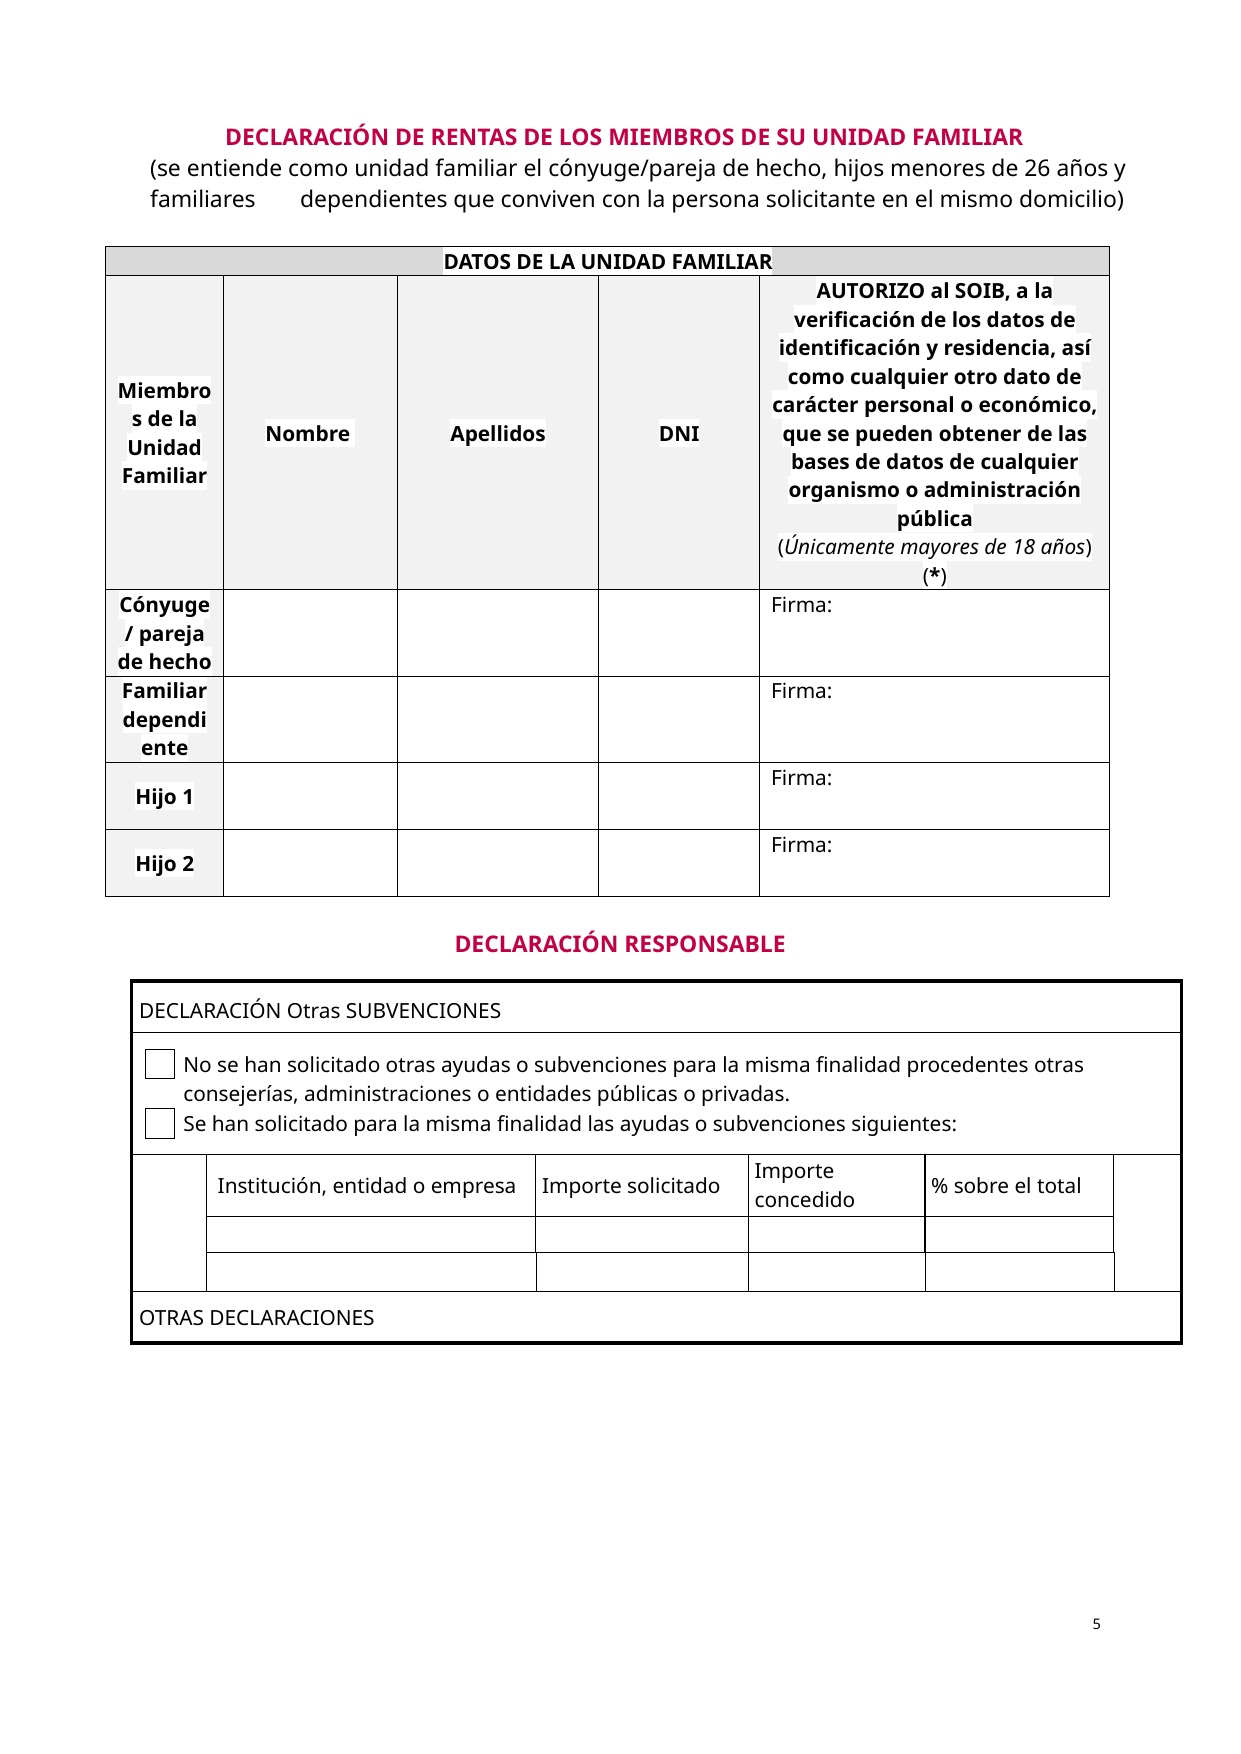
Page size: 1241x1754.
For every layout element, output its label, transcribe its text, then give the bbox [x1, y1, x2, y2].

table_header Importe solicitado [536, 1155, 748, 1216]
table_cell [398, 763, 598, 829]
table_cell [224, 830, 397, 896]
table_cell Firma: [760, 830, 1109, 896]
table_header % sobre el total [926, 1155, 1113, 1216]
table_cell [749, 1217, 924, 1252]
table_header DECLARACIÓN Otras SUBVENCIONES [133, 983, 1180, 1032]
table_cell Apellidos [398, 276, 598, 589]
table_cell AUTORIZO al SOIB, a la verificación de los datos de identificación y residencia, así como cualquier otro dato de carácter personal o económico, que se pueden obtener de las bases de datos de cualquier organismo o administración pública (Únicamente mayores de 18 años) (*) [760, 276, 1109, 589]
table_cell Familiar dependiente [106, 677, 223, 762]
table_cell [599, 590, 759, 676]
table_cell [536, 1217, 748, 1252]
text DECLARACIÓN DE RENTAS DE LOS MIEMBROS DE SU UNIDAD FAMILIAR [0, 118, 1175, 152]
table_cell [537, 1253, 748, 1291]
table_cell Firma: [760, 677, 1109, 762]
table_cell [224, 590, 397, 676]
table_cell [599, 830, 759, 896]
table_cell Nombre [224, 276, 397, 589]
table_cell OTRAS DECLARACIONES [133, 1292, 1180, 1341]
table_cell Hijo 2 [106, 830, 223, 896]
table_cell Firma: [760, 763, 1109, 829]
table_header Institución, entidad o empresa [207, 1155, 535, 1216]
table_cell [207, 1217, 535, 1252]
text DECLARACIÓN RESPONSABLE [118, 928, 1122, 959]
table_cell [926, 1253, 1114, 1291]
table_cell [1114, 1155, 1180, 1291]
table_cell [398, 830, 598, 896]
table_cell No se han solicitado otras ayudas o subvenciones para la misma finalidad procedentes otras consejerías, administraciones o entidades públicas o privadas. Se han solicitado para la misma finalidad las ayudas o subvenciones siguientes: [133, 1033, 1180, 1153]
table_cell DNI [599, 276, 759, 589]
table_header DATOS DE LA UNIDAD FAMILIAR [106, 247, 1109, 275]
table_cell Miembros de la Unidad Familiar [106, 276, 223, 589]
table_cell [224, 677, 397, 762]
table_cell Hijo 1 [106, 763, 223, 829]
table_cell [133, 1155, 206, 1291]
table_cell [926, 1217, 1113, 1252]
table_cell [749, 1253, 925, 1291]
text (se entiende como unidad familiar el cónyuge/pareja de hecho, hijos menores de 26 años y familiares dependientes que conviven con la persona solicitante en el mismo domicilio) [0, 152, 1175, 215]
table_cell [398, 590, 598, 676]
table_cell [398, 677, 598, 762]
table_cell Cónyuge / pareja de hecho [106, 590, 223, 676]
table_cell [224, 763, 397, 829]
table_cell [599, 677, 759, 762]
table_cell [599, 763, 759, 829]
table_header Importe concedido [749, 1155, 924, 1216]
table_cell [207, 1253, 536, 1291]
table_cell Firma: [760, 590, 1109, 676]
